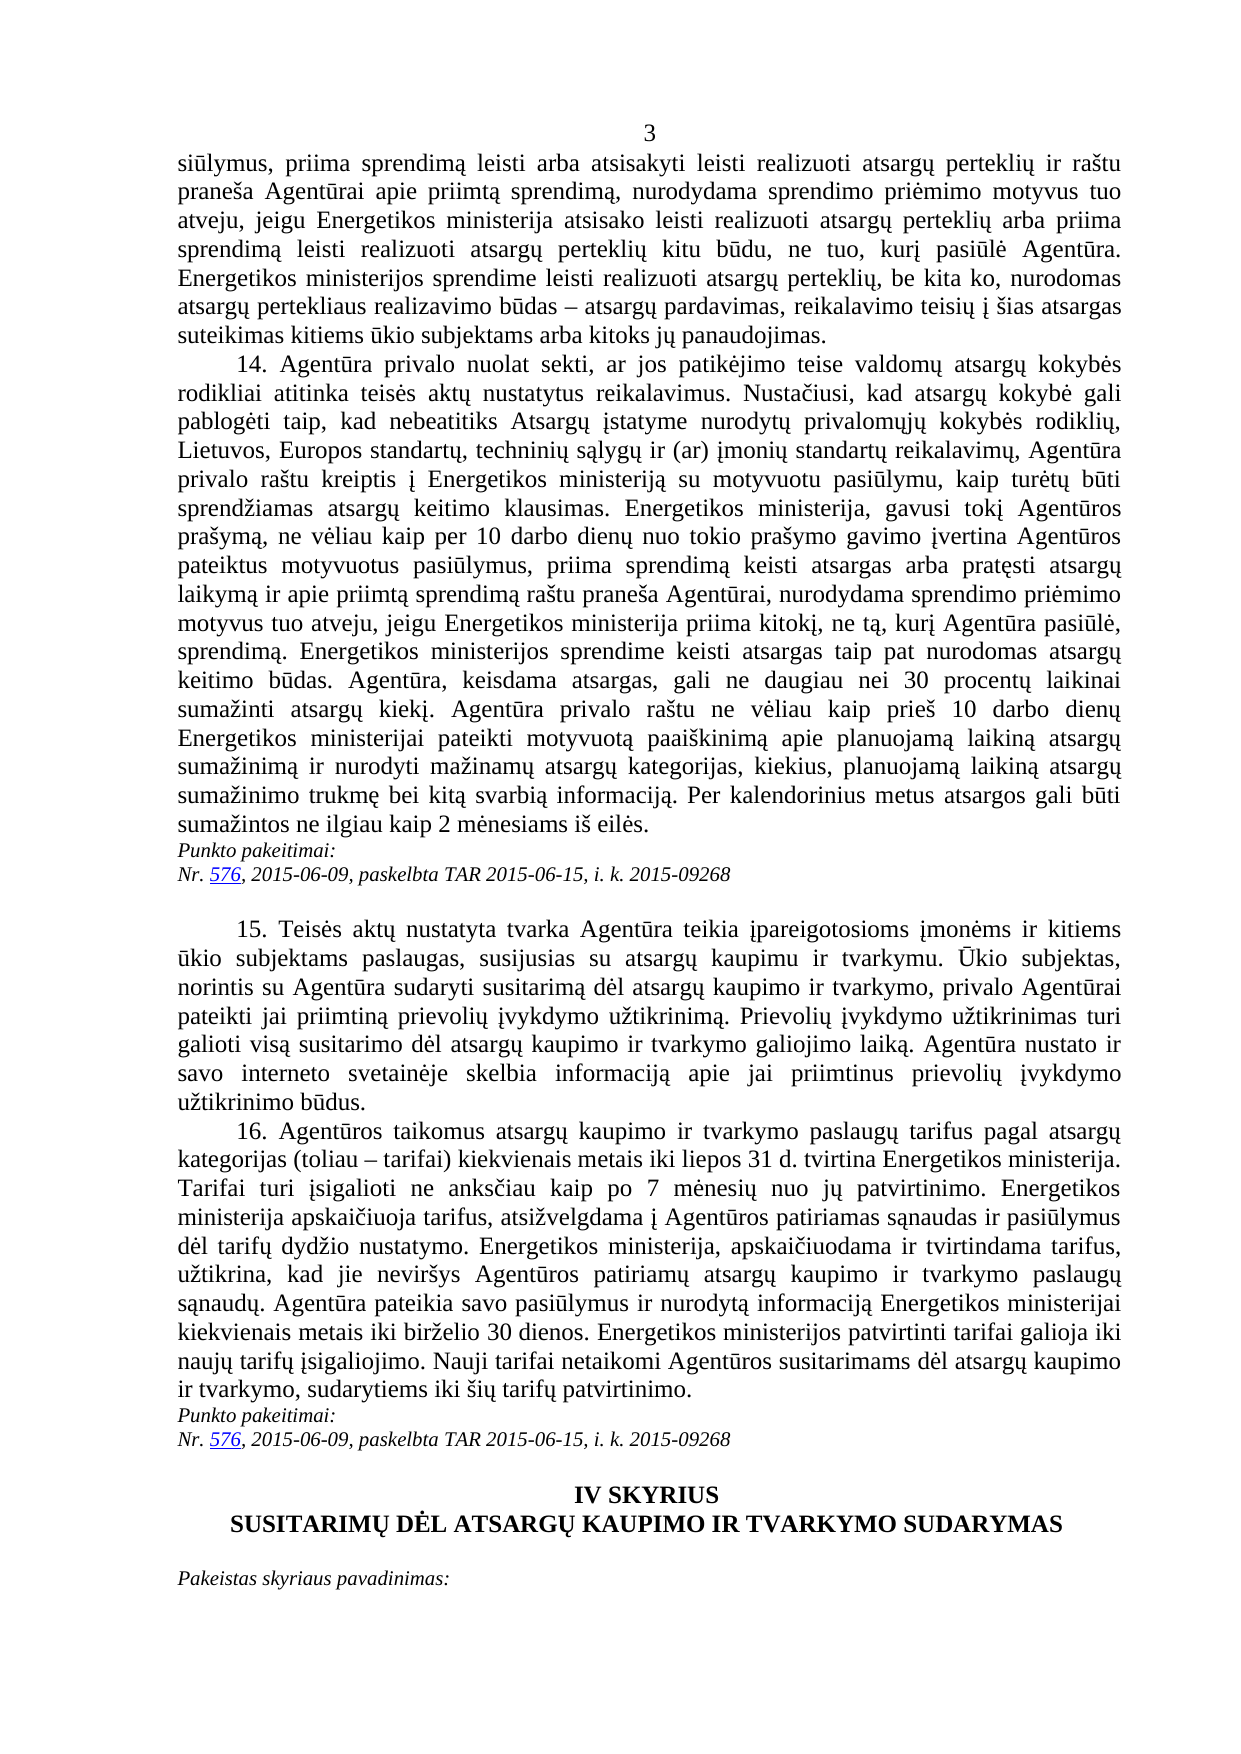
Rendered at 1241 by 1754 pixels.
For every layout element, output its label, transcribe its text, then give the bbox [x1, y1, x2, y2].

text siūlymus, priima sprendimą leisti arba atsisakyti leisti realizuoti atsargų perteklių ir raštu praneša Agentūrai apie priimtą sprendimą, nurodydama sprendimo priėmimo motyvus tuo atveju, jeigu Energetikos ministerija atsisako leisti realizuoti atsargų perteklių arba priima sprendimą leisti realizuoti atsargų perteklių kitu būdu, ne tuo, kurį pasiūlė Agentūra. Energetikos ministerijos sprendime leisti realizuoti atsargų perteklių, be kita ko, nurodomas atsargų pertekliaus realizavimo būdas – atsargų pardavimas, reikalavimo teisių į šias atsargas suteikimas kitiems ūkio subjektams arba kitoks jų panaudojimas. [177, 148, 1122, 349]
text Nr. 576, 2015-06-09, paskelbta TAR 2015-06-15, i. k. 2015-09268 [177, 862, 1122, 886]
text 16. Agentūros taikomus atsargų kaupimo ir tvarkymo paslaugų tarifus pagal atsargų kategorijas (toliau – tarifai) kiekvienais metais iki liepos 31 d. tvirtina Energetikos ministerija. Tarifai turi įsigalioti ne anksčiau kaip po 7 mėnesių nuo jų patvirtinimo. Energetikos ministerija apskaičiuoja tarifus, atsižvelgdama į Agentūros patiriamas sąnaudas ir pasiūlymus dėl tarifų dydžio nustatymo. Energetikos ministerija, apskaičiuodama ir tvirtindama tarifus, užtikrina, kad jie neviršys Agentūros patiriamų atsargų kaupimo ir tvarkymo paslaugų sąnaudų. Agentūra pateikia savo pasiūlymus ir nurodytą informaciją Energetikos ministerijai kiekvienais metais iki birželio 30 dienos. Energetikos ministerijos patvirtinti tarifai galioja iki naujų tarifų įsigaliojimo. Nauji tarifai netaikomi Agentūros susitarimams dėl atsargų kaupimo ir tvarkymo, sudarytiems iki šių tarifų patvirtinimo. [177, 1116, 1122, 1403]
text 15. Teisės aktų nustatyta tvarka Agentūra teikia įpareigotosioms įmonėms ir kitiems ūkio subjektams paslaugas, susijusias su atsargų kaupimu ir tvarkymu. Ūkio subjektas, norintis su Agentūra sudaryti susitarimą dėl atsargų kaupimo ir tvarkymo, privalo Agentūrai pateikti jai priimtiną prievolių įvykdymo užtikrinimą. Prievolių įvykdymo užtikrinimas turi galioti visą susitarimo dėl atsargų kaupimo ir tvarkymo galiojimo laiką. Agentūra nustato ir savo interneto svetainėje skelbia informaciją apie jai priimtinus prievolių įvykdymo užtikrinimo būdus. [177, 914, 1122, 1116]
text IV SKYRIUS SUSITARIMŲ DĖL ATSARGŲ KAUPIMO IR TVARKYMO SUDARYMAS [177, 1480, 1122, 1538]
text Punkto pakeitimai: [177, 838, 1122, 862]
text Pakeistas skyriaus pavadinimas: [177, 1566, 1122, 1590]
text Punkto pakeitimai: [177, 1403, 1122, 1427]
text Nr. 576, 2015-06-09, paskelbta TAR 2015-06-15, i. k. 2015-09268 [177, 1427, 1122, 1451]
text 14. Agentūra privalo nuolat sekti, ar jos patikėjimo teise valdomų atsargų kokybės rodikliai atitinka teisės aktų nustatytus reikalavimus. Nustačiusi, kad atsargų kokybė gali pablogėti taip, kad nebeatitiks Atsargų įstatyme nurodytų privalomųjų kokybės rodiklių, Lietuvos, Europos standartų, techninių sąlygų ir (ar) įmonių standartų reikalavimų, Agentūra privalo raštu kreiptis į Energetikos ministeriją su motyvuotu pasiūlymu, kaip turėtų būti sprendžiamas atsargų keitimo klausimas. Energetikos ministerija, gavusi tokį Agentūros prašymą, ne vėliau kaip per 10 darbo dienų nuo tokio prašymo gavimo įvertina Agentūros pateiktus motyvuotus pasiūlymus, priima sprendimą keisti atsargas arba pratęsti atsargų laikymą ir apie priimtą sprendimą raštu praneša Agentūrai, nurodydama sprendimo priėmimo motyvus tuo atveju, jeigu Energetikos ministerija priima kitokį, ne tą, kurį Agentūra pasiūlė, sprendimą. Energetikos ministerijos sprendime keisti atsargas taip pat nurodomas atsargų keitimo būdas. Agentūra, keisdama atsargas, gali ne daugiau nei 30 procentų laikinai sumažinti atsargų kiekį. Agentūra privalo raštu ne vėliau kaip prieš 10 darbo dienų Energetikos ministerijai pateikti motyvuotą paaiškinimą apie planuojamą laikiną atsargų sumažinimą ir nurodyti mažinamų atsargų kategorijas, kiekius, planuojamą laikiną atsargų sumažinimo trukmę bei kitą svarbią informaciją. Per kalendorinius metus atsargos gali būti sumažintos ne ilgiau kaip 2 mėnesiams iš eilės. [177, 349, 1122, 838]
